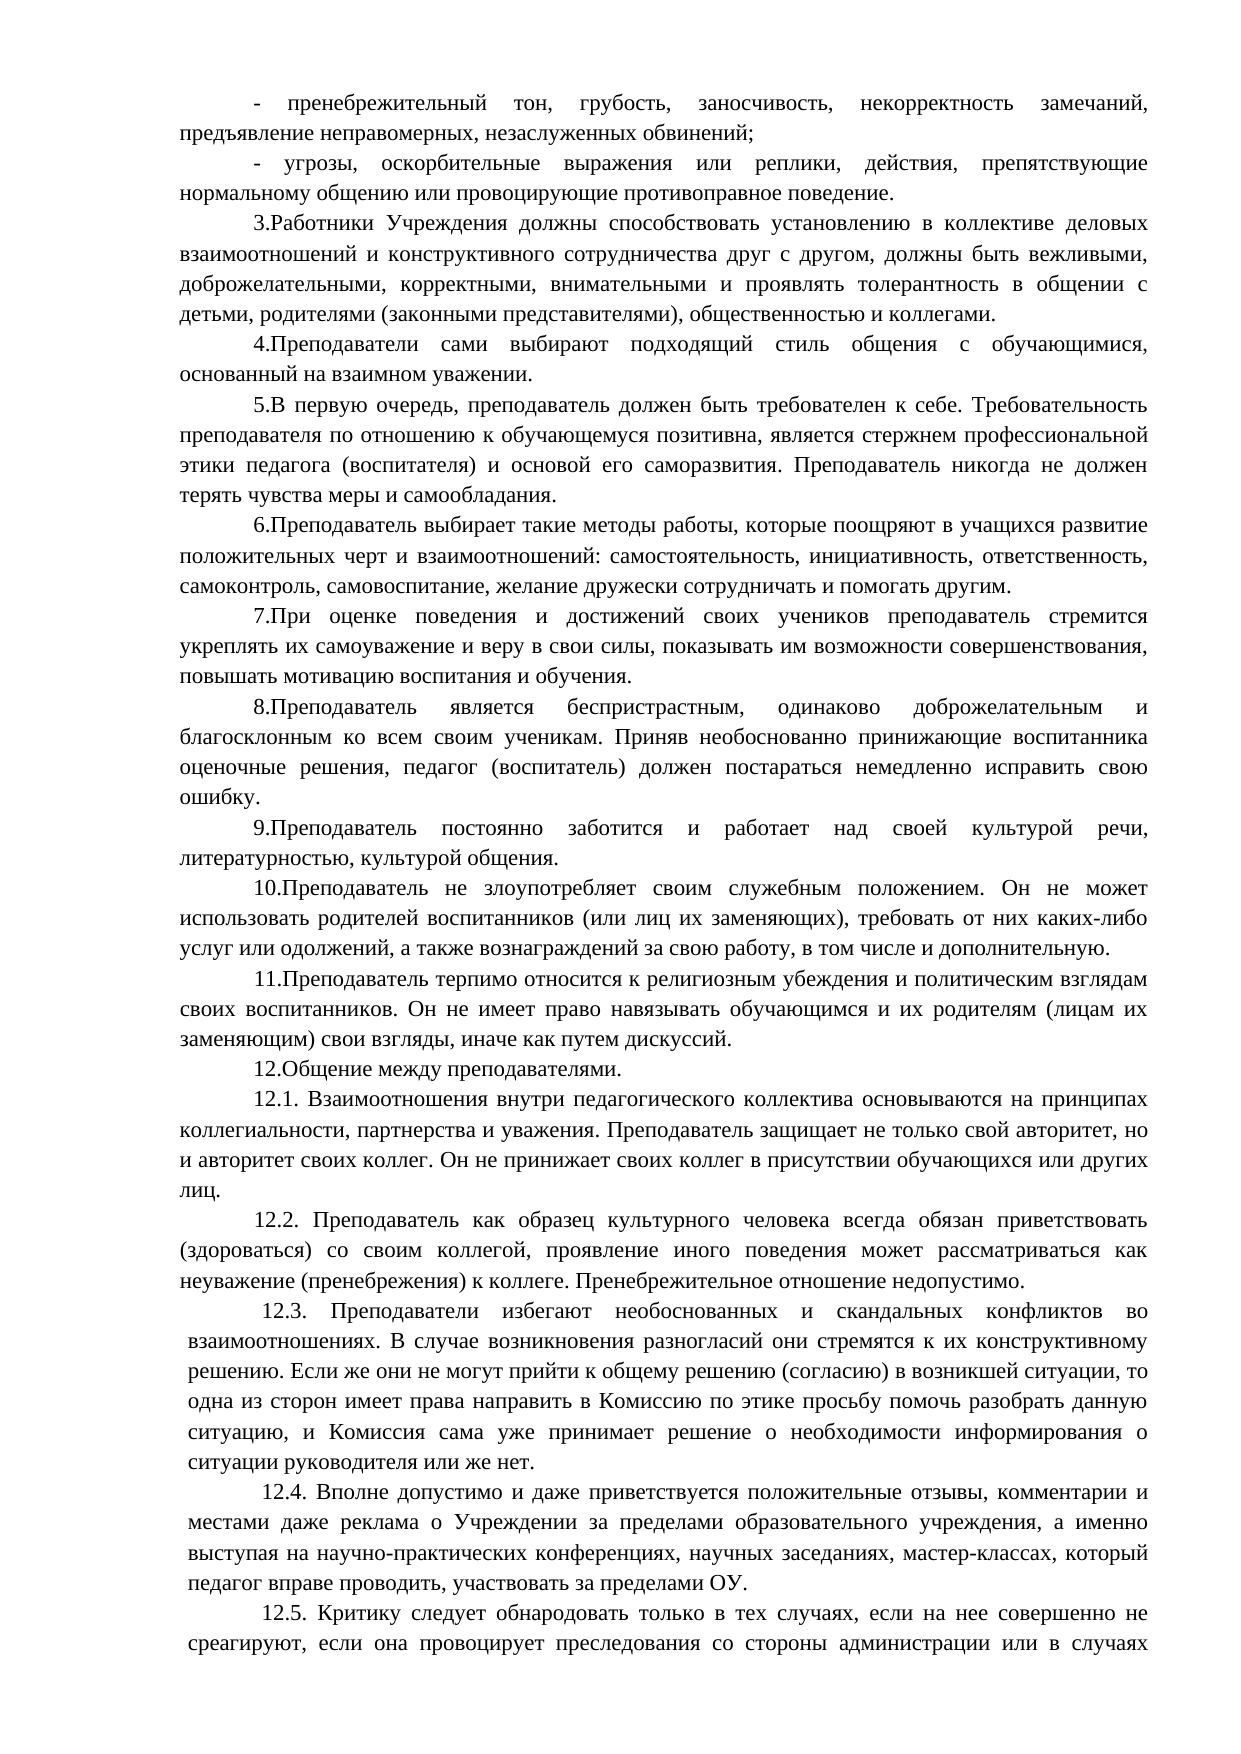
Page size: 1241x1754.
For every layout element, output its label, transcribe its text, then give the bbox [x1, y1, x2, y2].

text - пренебрежительный тон, грубость, заносчивость, некорректность замечаний, предъявление неправомерных, незаслуженных обвинений; [179, 89, 1149, 145]
text 3.Работники Учреждения должны способствовать установлению в коллективе деловых взаимоотношений и конструктивного сотрудничества друг с другом, должны быть вежливыми, доброжелательными, корректными, внимательными и проявлять толерантность в общении с детьми, родителями (законными представителями), общественностью и коллегами. [179, 209, 1149, 326]
text 7.При оценке поведения и достижений своих учеников преподаватель стремится укреплять их самоуважение и веру в свои силы, показывать им возможности совершенствования, повышать мотивацию воспитания и обучения. [179, 602, 1149, 689]
text 12.5. Критику следует обнародовать только в тех случаях, если на нее совершенно не среагируют, если она провоцирует преследования со стороны администрации или в случаях [188, 1599, 1149, 1656]
text 12.1. Взаимоотношения внутри педагогического коллектива основываются на принципах коллегиальности, партнерства и уважения. Преподаватель защищает не только свой авторитет, но и авторитет своих коллег. Он не принижает своих коллег в присутствии обучающихся или других лиц. [179, 1086, 1149, 1202]
text 10.Преподаватель не злоупотребляет своим служебным положением. Он не может использовать родителей воспитанников (или лиц их заменяющих), требовать от них каких-либо услуг или одолжений, а также вознаграждений за свою работу, в том числе и дополнительную. [179, 874, 1149, 961]
text 12.4. Вполне допустимо и даже приветствуется положительные отзывы, комментарии и местами даже реклама о Учреждении за пределами образовательного учреждения, а именно выступая на научно-практических конференциях, научных заседаниях, мастер-классах, который педагог вправе проводить, участвовать за пределами ОУ. [188, 1478, 1149, 1595]
text 8.Преподаватель является беспристрастным, одинаково доброжелательным и благосклонным ко всем своим ученикам. Приняв необоснованно принижающие воспитанника оценочные решения, педагог (воспитатель) должен постараться немедленно исправить свою ошибку. [179, 693, 1149, 810]
text - угрозы, оскорбительные выражения или реплики, действия, препятствующие нормальному общению или провоцирующие противоправное поведение. [179, 149, 1149, 206]
text 12.3. Преподаватели избегают необоснованных и скандальных конфликтов во взаимоотношениях. В случае возникновения разногласий они стремятся к их конструктивному решению. Если же они не могут прийти к общему решению (согласию) в возникшей ситуации, то одна из сторон имеет права направить в Комиссию по этике просьбу помочь разобрать данную ситуацию, и Комиссия сама уже принимает решение о необходимости информирования о ситуации руководителя или же нет. [188, 1297, 1149, 1474]
text 5.В первую очередь, преподаватель должен быть требователен к себе. Требовательность преподавателя по отношению к обучающемуся позитивна, является стержнем профессиональной этики педагога (воспитателя) и основой его саморазвития. Преподаватель никогда не должен терять чувства меры и самообладания. [179, 391, 1149, 508]
text 12.2. Преподаватель как образец культурного человека всегда обязан приветствовать (здороваться) со своим коллегой, проявление иного поведения может рассматриваться как неуважение (пренебрежения) к коллеге. Пренебрежительное отношение недопустимо. [179, 1206, 1149, 1293]
text 11.Преподаватель терпимо относится к религиозным убеждения и политическим взглядам своих воспитанников. Он не имеет право навязывать обучающимся и их родителям (лицам их заменяющим) свои взгляды, иначе как путем дискуссий. [179, 965, 1149, 1051]
text 4.Преподаватели сами выбирают подходящий стиль общения с обучающимися, основанный на взаимном уважении. [179, 330, 1149, 387]
text 12.Общение между преподавателями. [179, 1055, 1152, 1082]
text 6.Преподаватель выбирает такие методы работы, которые поощряют в учащихся развитие положительных черт и взаимоотношений: самостоятельность, инициативность, ответственность, самоконтроль, самовоспитание, желание дружески сотрудничать и помогать другим. [179, 512, 1149, 598]
text 9.Преподаватель постоянно заботится и работает над своей культурой речи, литературностью, культурой общения. [179, 814, 1149, 870]
